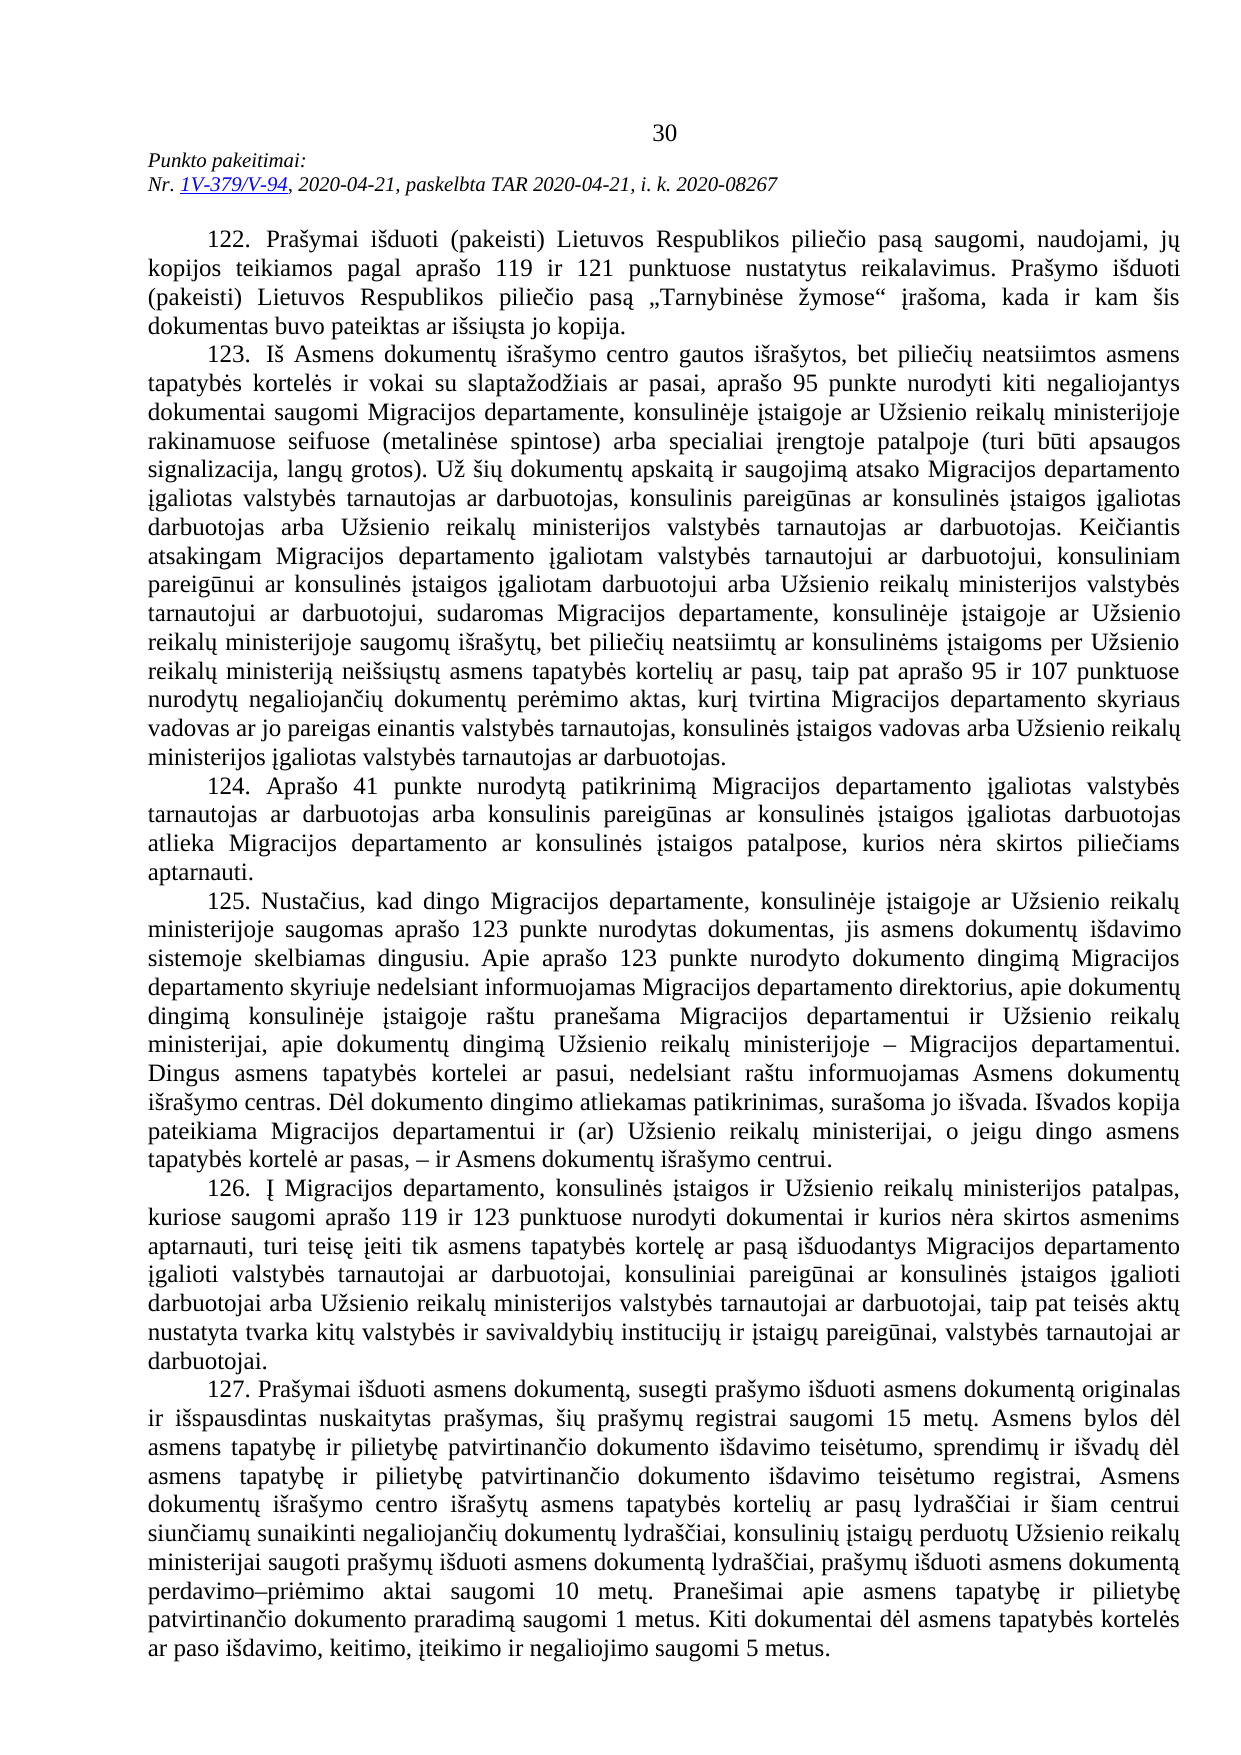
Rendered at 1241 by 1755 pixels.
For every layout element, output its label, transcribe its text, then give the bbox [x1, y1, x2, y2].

text 127. Prašymai išduoti asmens dokumentą, susegti prašymo išduoti asmens dokumentą originalas ir išspausdintas nuskaitytas prašymas, šių prašymų registrai saugomi 15 metų. Asmens bylos dėl asmens tapatybę ir pilietybę patvirtinančio dokumento išdavimo teisėtumo, sprendimų ir išvadų dėl asmens tapatybę ir pilietybę patvirtinančio dokumento išdavimo teisėtumo registrai, Asmens dokumentų išrašymo centro išrašytų asmens tapatybės kortelių ar pasų lydraščiai ir šiam centrui siunčiamų sunaikinti negaliojančių dokumentų lydraščiai, konsulinių įstaigų perduotų Užsienio reikalų ministerijai saugoti prašymų išduoti asmens dokumentą lydraščiai, prašymų išduoti asmens dokumentą perdavimo–priėmimo aktai saugomi 10 metų. Pranešimai apie asmens tapatybę ir pilietybę patvirtinančio dokumento praradimą saugomi 1 metus. Kiti dokumentai dėl asmens tapatybės kortelės ar paso išdavimo, keitimo, įteikimo ir negaliojimo saugomi 5 metus. [148, 1374, 1181, 1662]
text 123. Iš Asmens dokumentų išrašymo centro gautos išrašytos, bet piliečių neatsiimtos asmens tapatybės kortelės ir vokai su slaptažodžiais ar pasai, aprašo 95 punkte nurodyti kiti negaliojantys dokumentai saugomi Migracijos departamente, konsulinėje įstaigoje ar Užsienio reikalų ministerijoje rakinamuose seifuose (metalinėse spintose) arba specialiai įrengtoje patalpoje (turi būti apsaugos signalizacija, langų grotos). Už šių dokumentų apskaitą ir saugojimą atsako Migracijos departamento įgaliotas valstybės tarnautojas ar darbuotojas, konsulinis pareigūnas ar konsulinės įstaigos įgaliotas darbuotojas arba Užsienio reikalų ministerijos valstybės tarnautojas ar darbuotojas. Keičiantis atsakingam Migracijos departamento įgaliotam valstybės tarnautojui ar darbuotojui, konsuliniam pareigūnui ar konsulinės įstaigos įgaliotam darbuotojui arba Užsienio reikalų ministerijos valstybės tarnautojui ar darbuotojui, sudaromas Migracijos departamente, konsulinėje įstaigoje ar Užsienio reikalų ministerijoje saugomų išrašytų, bet piliečių neatsiimtų ar konsulinėms įstaigoms per Užsienio reikalų ministeriją neišsiųstų asmens tapatybės kortelių ar pasų, taip pat aprašo 95 ir 107 punktuose nurodytų negaliojančių dokumentų perėmimo aktas, kurį tvirtina Migracijos departamento skyriaus vadovas ar jo pareigas einantis valstybės tarnautojas, konsulinės įstaigos vadovas arba Užsienio reikalų ministerijos įgaliotas valstybės tarnautojas ar darbuotojas. [148, 339, 1181, 771]
text 125. Nustačius, kad dingo Migracijos departamente, konsulinėje įstaigoje ar Užsienio reikalų ministerijoje saugomas aprašo 123 punkte nurodytas dokumentas, jis asmens dokumentų išdavimo sistemoje skelbiamas dingusiu. Apie aprašo 123 punkte nurodyto dokumento dingimą Migracijos departamento skyriuje nedelsiant informuojamas Migracijos departamento direktorius, apie dokumentų dingimą konsulinėje įstaigoje raštu pranešama Migracijos departamentui ir Užsienio reikalų ministerijai, apie dokumentų dingimą Užsienio reikalų ministerijoje – Migracijos departamentui. Dingus asmens tapatybės kortelei ar pasui, nedelsiant raštu informuojamas Asmens dokumentų išrašymo centras. Dėl dokumento dingimo atliekamas patikrinimas, surašoma jo išvada. Išvados kopija pateikiama Migracijos departamentui ir (ar) Užsienio reikalų ministerijai, o jeigu dingo asmens tapatybės kortelė ar pasas, – ir Asmens dokumentų išrašymo centrui. [148, 886, 1181, 1173]
text Punkto pakeitimai: [148, 148, 1181, 172]
text 126. Į Migracijos departamento, konsulinės įstaigos ir Užsienio reikalų ministerijos patalpas, kuriose saugomi aprašo 119 ir 123 punktuose nurodyti dokumentai ir kurios nėra skirtos asmenims aptarnauti, turi teisę įeiti tik asmens tapatybės kortelę ar pasą išduodantys Migracijos departamento įgalioti valstybės tarnautojai ar darbuotojai, konsuliniai pareigūnai ar konsulinės įstaigos įgalioti darbuotojai arba Užsienio reikalų ministerijos valstybės tarnautojai ar darbuotojai, taip pat teisės aktų nustatyta tvarka kitų valstybės ir savivaldybių institucijų ir įstaigų pareigūnai, valstybės tarnautojai ar darbuotojai. [148, 1173, 1181, 1374]
text 122. Prašymai išduoti (pakeisti) Lietuvos Respublikos piliečio pasą saugomi, naudojami, jų kopijos teikiamos pagal aprašo 119 ir 121 punktuose nustatytus reikalavimus. Prašymo išduoti (pakeisti) Lietuvos Respublikos piliečio pasą „Tarnybinėse žymose“ įrašoma, kada ir kam šis dokumentas buvo pateiktas ar išsiųsta jo kopija. [148, 224, 1181, 339]
text 124. Aprašo 41 punkte nurodytą patikrinimą Migracijos departamento įgaliotas valstybės tarnautojas ar darbuotojas arba konsulinis pareigūnas ar konsulinės įstaigos įgaliotas darbuotojas atlieka Migracijos departamento ar konsulinės įstaigos patalpose, kurios nėra skirtos piliečiams aptarnauti. [148, 771, 1181, 886]
text Nr. 1V-379/V-94, 2020-04-21, paskelbta TAR 2020-04-21, i. k. 2020-08267 [148, 172, 1181, 196]
